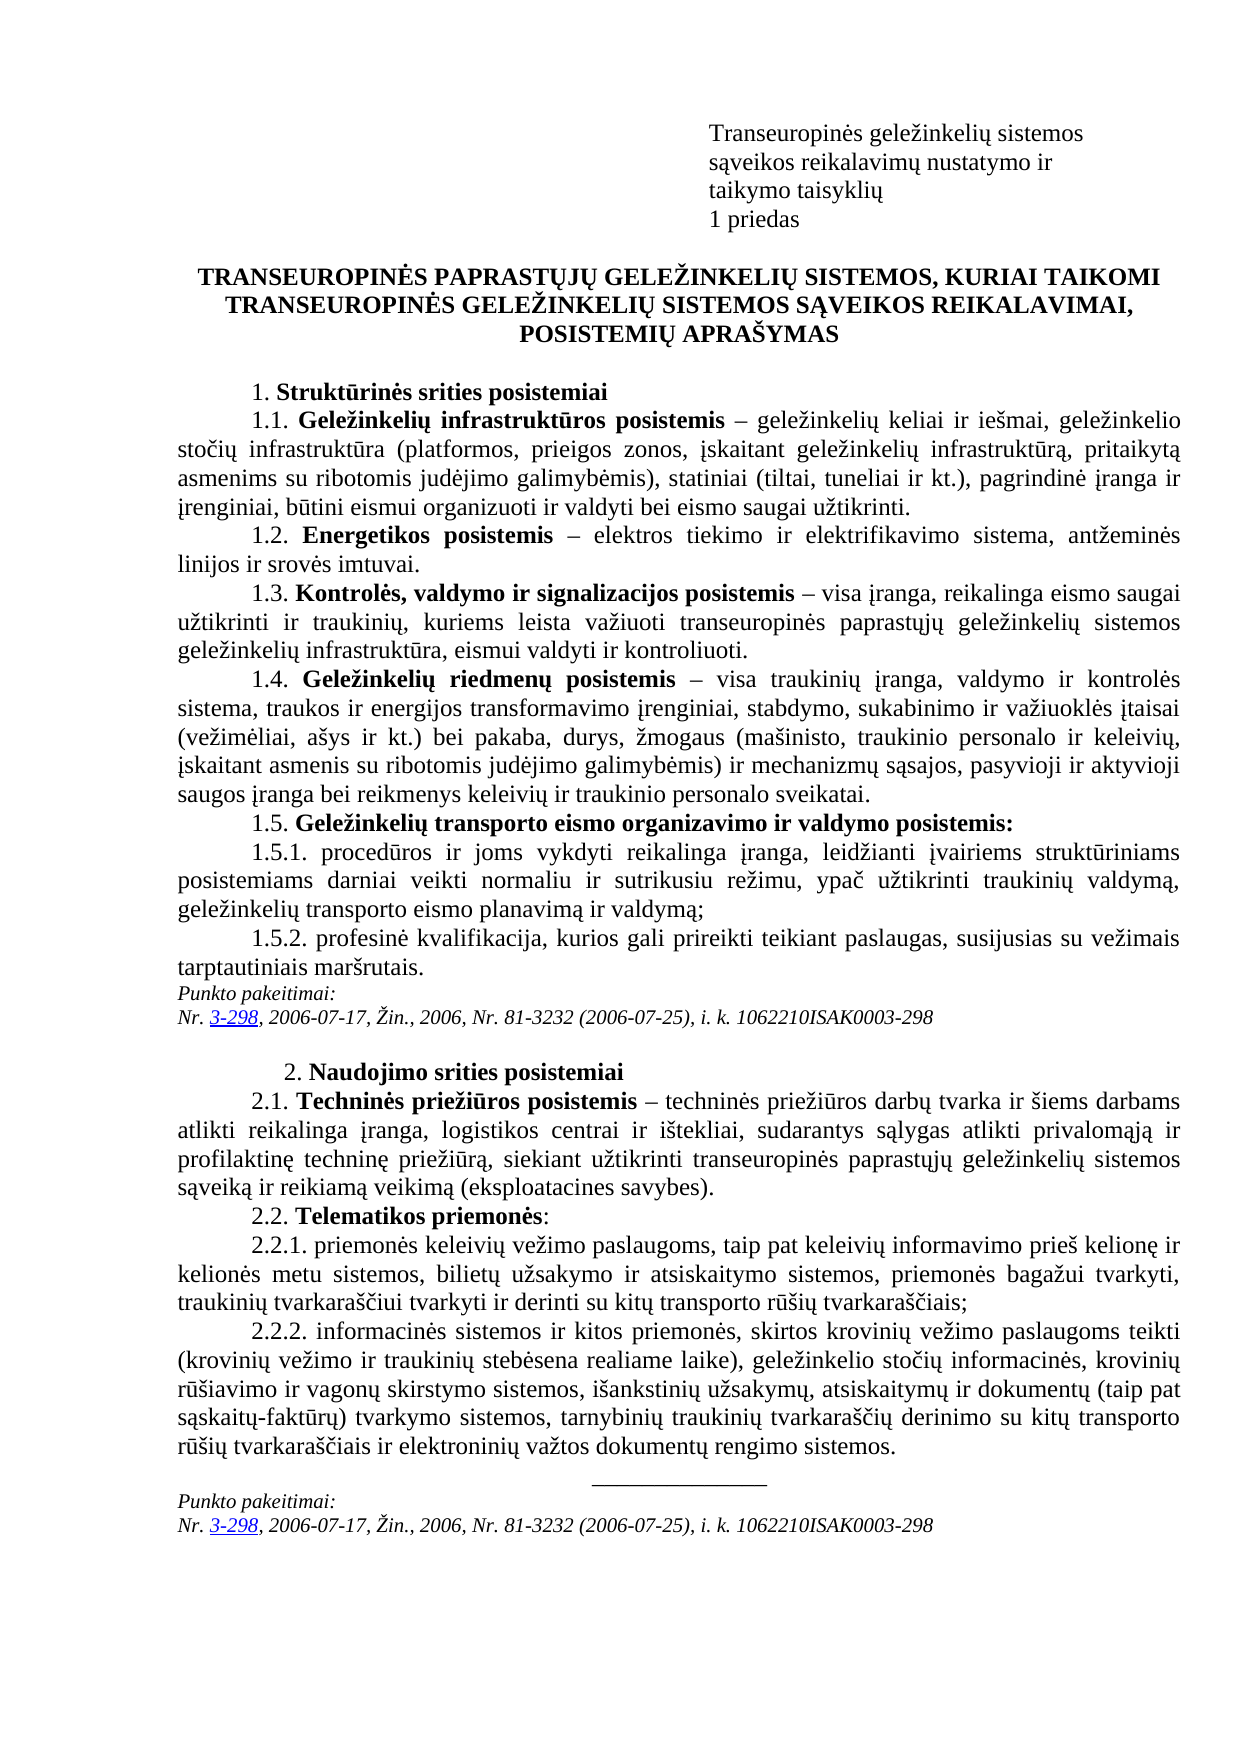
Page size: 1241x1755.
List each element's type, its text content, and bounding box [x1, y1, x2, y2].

text 1.1. Geležinkelių infrastruktūros posistemis – geležinkelių keliai ir iešmai, geležinkelio stočių infrastruktūra (platformos, prieigos zonos, įskaitant geležinkelių infrastruktūrą, pritaikytą asmenims su ribotomis judėjimo galimybėmis), statiniai (tiltai, tuneliai ir kt.), pagrindinė įranga ir įrenginiai, būtini eismui organizuoti ir valdyti bei eismo saugai užtikrinti. [177, 406, 1181, 521]
text 1.3. Kontrolės, valdymo ir signalizacijos posistemis – visa įranga, reikalinga eismo saugai užtikrinti ir traukinių, kuriems leista važiuoti transeuropinės paprastųjų geležinkelių sistemos geležinkelių infrastruktūra, eismui valdyti ir kontroliuoti. [177, 578, 1181, 664]
text sąveikos reikalavimų nustatymo ir [709, 147, 1181, 176]
text 1.2. Energetikos posistemis – elektros tiekimo ir elektrifikavimo sistema, antžeminės linijos ir srovės imtuvai. [177, 521, 1181, 578]
text 1 priedas [177, 204, 1181, 233]
text taikymo taisyklių [709, 176, 1181, 204]
text 2.1. Techninės priežiūros posistemis – techninės priežiūros darbų tvarka ir šiems darbams atlikti reikalinga įranga, logistikos centrai ir ištekliai, sudarantys sąlygas atlikti privalomąją ir profilaktinę techninę priežiūrą, siekiant užtikrinti transeuropinės paprastųjų geležinkelių sistemos sąveiką ir reikiamą veikimą (eksploatacines savybes). [177, 1086, 1181, 1201]
text 2.2.2. informacinės sistemos ir kitos priemonės, skirtos krovinių vežimo paslaugoms teikti (krovinių vežimo ir traukinių stebėsena realiame laike), geležinkelio stočių informacinės, krovinių rūšiavimo ir vagonų skirstymo sistemos, išankstinių užsakymų, atsiskaitymų ir dokumentų (taip pat sąskaitų-faktūrų) tvarkymo sistemos, tarnybinių traukinių tvarkaraščių derinimo su kitų transporto rūšių tvarkaraščiais ir elektroninių važtos dokumentų rengimo sistemos. [177, 1316, 1181, 1460]
text Transeuropinės paprastųjų geležinkelių sistemos, kuriai taikomi Transeuropinės geležinkelių sistemos sąveikos reikalavimai, posistemių aprašymas [177, 262, 1181, 348]
text 1.5. Geležinkelių transporto eismo organizavimo ir valdymo posistemis: [177, 808, 1181, 837]
text 2.2. Telematikos priemonės: [177, 1201, 1181, 1230]
text 2. Naudojimo srities posistemiai [210, 1057, 1181, 1086]
text 1.4. Geležinkelių riedmenų posistemis – visa traukinių įranga, valdymo ir kontrolės sistema, traukos ir energijos transformavimo įrenginiai, stabdymo, sukabinimo ir važiuoklės įtaisai (vežimėliai, ašys ir kt.) bei pakaba, durys, žmogaus (mašinisto, traukinio personalo ir keleivių, įskaitant asmenis su ribotomis judėjimo galimybėmis) ir mechanizmų sąsajos, pasyvioji ir aktyvioji saugos įranga bei reikmenys keleivių ir traukinio personalo sveikatai. [177, 664, 1181, 808]
text Nr. 3-298, 2006-07-17, Žin., 2006, Nr. 81-3232 (2006-07-25), i. k. 1062210ISAK0003-298 [177, 1005, 1181, 1029]
text 2.2.1. priemonės keleivių vežimo paslaugoms, taip pat keleivių informavimo prieš kelionę ir kelionės metu sistemos, bilietų užsakymo ir atsiskaitymo sistemos, priemonės bagažui tvarkyti, traukinių tvarkaraščiui tvarkyti ir derinti su kitų transporto rūšių tvarkaraščiais; [177, 1230, 1181, 1316]
text Punkto pakeitimai: [177, 981, 1181, 1005]
text Nr. 3-298, 2006-07-17, Žin., 2006, Nr. 81-3232 (2006-07-25), i. k. 1062210ISAK0003-298 [177, 1513, 1181, 1537]
text ______________ [177, 1460, 1181, 1489]
text 1. Struktūrinės srities posistemiai [177, 377, 1181, 406]
text 1.5.1. procedūros ir joms vykdyti reikalinga įranga, leidžianti įvairiems struktūriniams posistemiams darniai veikti normaliu ir sutrikusiu režimu, ypač užtikrinti traukinių valdymą, geležinkelių transporto eismo planavimą ir valdymą; [177, 837, 1181, 923]
text Punkto pakeitimai: [177, 1489, 1181, 1513]
text Transeuropinės geležinkelių sistemos [709, 118, 1181, 147]
text 1.5.2. profesinė kvalifikacija, kurios gali prireikti teikiant paslaugas, susijusias su vežimais tarptautiniais maršrutais. [177, 923, 1181, 981]
